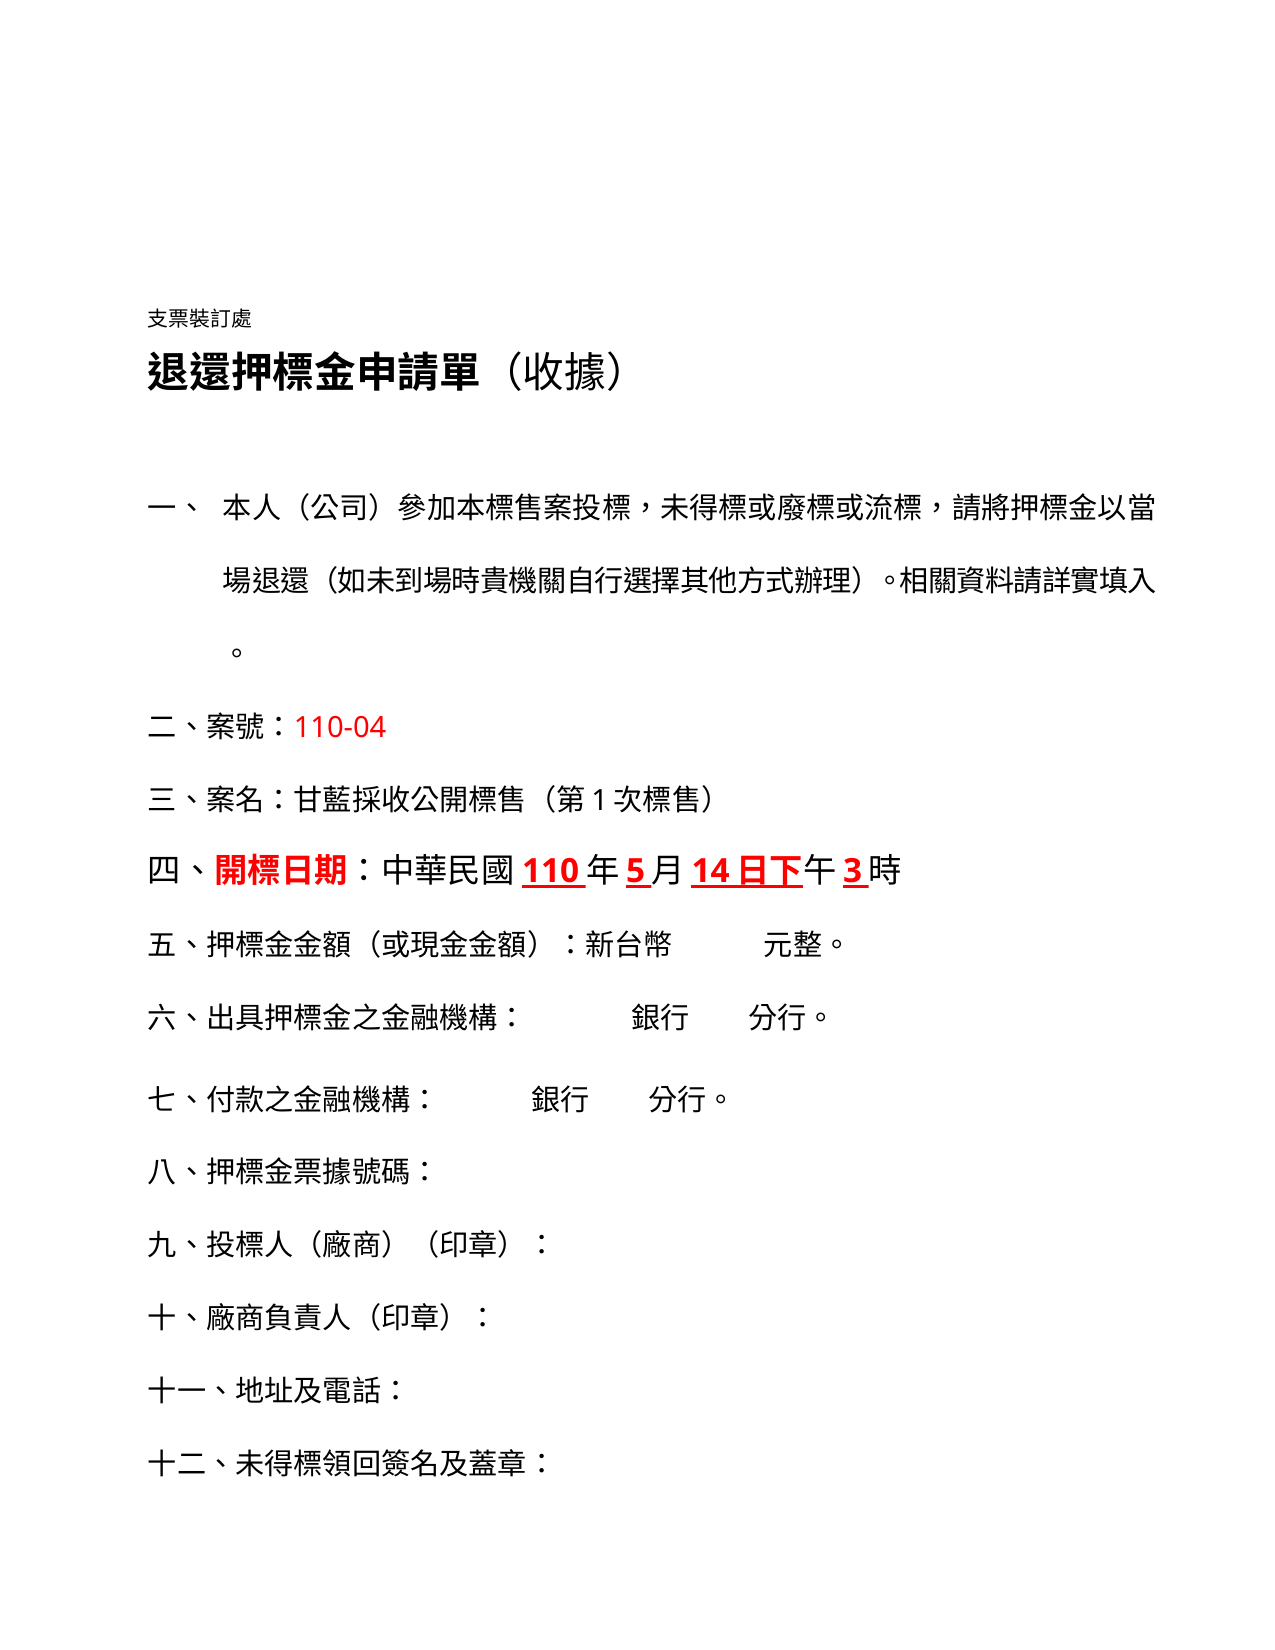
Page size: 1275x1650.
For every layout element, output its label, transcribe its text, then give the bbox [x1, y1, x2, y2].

text 八、押標金票據號碼： [148, 1124, 1157, 1197]
text 支票裝訂處 [148, 277, 1157, 339]
text 九、投標人（廠商）（印章）： [148, 1197, 1157, 1270]
text 六、出具押標金之金融機構： 銀行 分行。 [148, 970, 1157, 1043]
text 四、開標日期：中華民國 110年5月14日下午3時 [148, 824, 1157, 897]
text 七、付款之金融機構： 銀行 分行。 [148, 1052, 1157, 1124]
text 十、廠商負責人（印章）： [148, 1270, 1157, 1343]
text 五、押標金金額（或現金金額）：新台幣 元整。 [148, 897, 1157, 970]
text 十一、地址及電話： [148, 1343, 1157, 1416]
list 本人（公司）參加本標售案投標，未得標或廢標或流標，請將押標金以當場退還（如未到場時貴機關自行選擇其他方式辦理）。相關資料請詳實填入。 [148, 460, 1157, 679]
text 三、案名：甘藍採收公開標售（第1次標售） [148, 752, 1157, 824]
text 二、案號：110-04 [148, 679, 1157, 752]
text 十二、未得標領回簽名及蓋章： [148, 1416, 1157, 1489]
text 退還押標金申請單（收據） [148, 339, 1157, 400]
